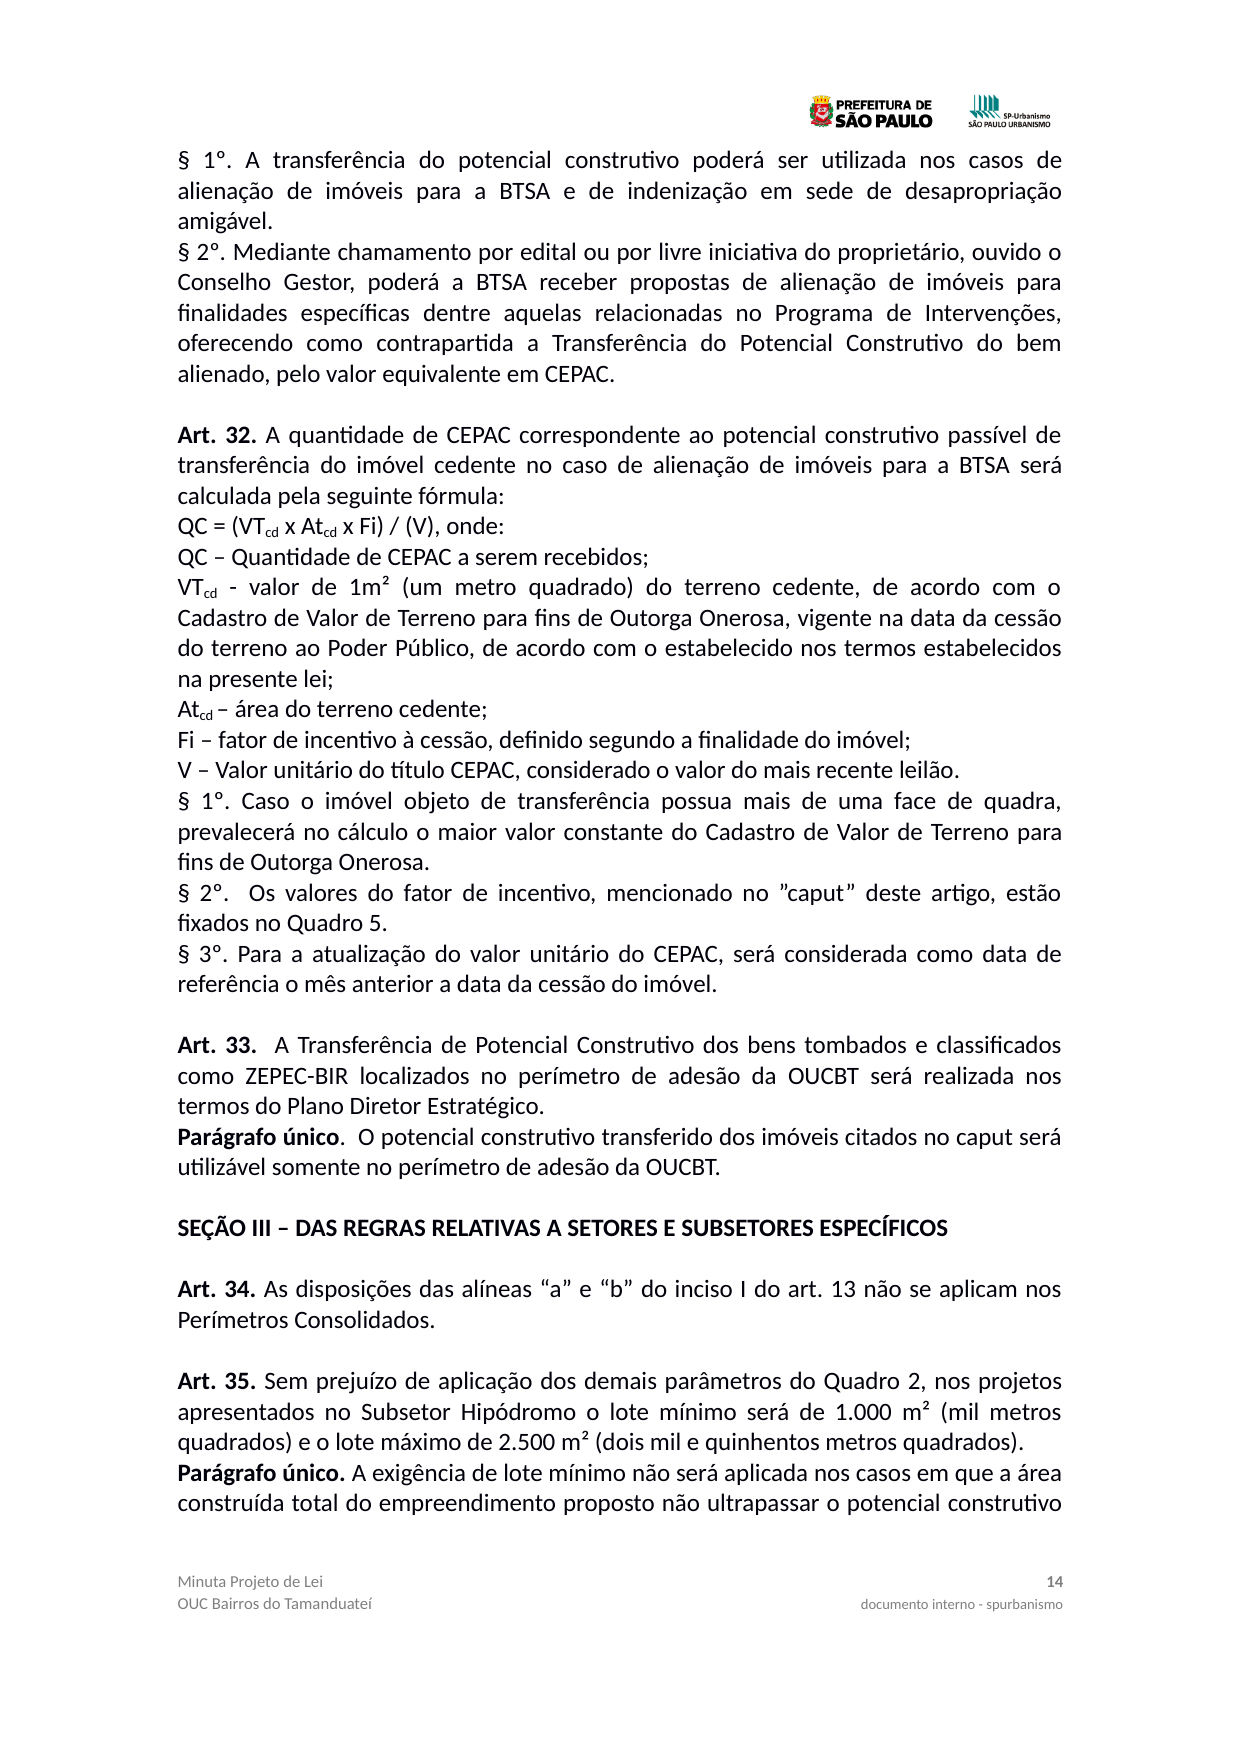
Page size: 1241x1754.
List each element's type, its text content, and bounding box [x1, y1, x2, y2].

text § 2º. Os valores do fator de incentivo, mencionado no ”caput” deste artigo, estão fixados no Quadro 5. [177, 877, 1063, 938]
text V – Valor unitário do título CEPAC, considerado o valor do mais recente leilão. [177, 755, 1063, 785]
picture [800, 89, 1063, 132]
text Atcd – área do terreno cedente; [177, 694, 1063, 724]
text VTcd - valor de 1m² (um metro quadrado) do terreno cedente, de acordo com o Cadastro de Valor de Terreno para fins de Outorga Onerosa, vigente na data da cessão do terreno ao Poder Público, de acordo com o estabelecido nos termos estabelecidos na presente lei; [177, 572, 1063, 694]
text Art. 35. Sem prejuízo de aplicação dos demais parâmetros do Quadro 2, nos projetos apresentados no Subsetor Hipódromo o lote mínimo será de 1.000 m² (mil metros quadrados) e o lote máximo de 2.500 m² (dois mil e quinhentos metros quadrados). [177, 1365, 1063, 1457]
text Art. 33. A Transferência de Potencial Construtivo dos bens tombados e classificados como ZEPEC-BIR localizados no perímetro de adesão da OUCBT será realizada nos termos do Plano Diretor Estratégico. [177, 1029, 1063, 1121]
text SEÇÃO III – DAS REGRAS RELATIVAS A SETORES E SUBSETORES ESPECÍFICOS [177, 1212, 1063, 1243]
text Parágrafo único. A exigência de lote mínimo não será aplicada nos casos em que a área construída total do empreendimento proposto não ultrapassar o potencial construtivo [177, 1457, 1063, 1518]
list § 1º. A transferência do potencial construtivo poderá ser utilizada nos casos de alienação de imóveis para a BTSA e de indenização em sede de desapropriação amigável. [177, 144, 1063, 236]
text § 3º. Para a atualização do valor unitário do CEPAC, será considerada como data de referência o mês anterior a data da cessão do imóvel. [177, 938, 1063, 999]
text Art. 32. A quantidade de CEPAC correspondente ao potencial construtivo passível de transferência do imóvel cedente no caso de alienação de imóveis para a BTSA será calculada pela seguinte fórmula: [177, 419, 1063, 511]
text Art. 34. As disposições das alíneas “a” e “b” do inciso I do art. 13 não se aplicam nos Perímetros Consolidados. [177, 1273, 1063, 1334]
list § 2º. Mediante chamamento por edital ou por livre iniciativa do proprietário, ouvido o Conselho Gestor, poderá a BTSA receber propostas de alienação de imóveis para finalidades específicas dentre aquelas relacionadas no Programa de Intervenções, oferecendo como contrapartida a Transferência do Potencial Construtivo do bem alienado, pelo valor equivalente em CEPAC. [177, 236, 1063, 388]
text § 1º. Caso o imóvel objeto de transferência possua mais de uma face de quadra, prevalecerá no cálculo o maior valor constante do Cadastro de Valor de Terreno para fins de Outorga Onerosa. [177, 785, 1063, 877]
text Parágrafo único. O potencial construtivo transferido dos imóveis citados no caput será utilizável somente no perímetro de adesão da OUCBT. [177, 1121, 1063, 1182]
text Fi – fator de incentivo à cessão, definido segundo a finalidade do imóvel; [177, 724, 1063, 755]
text QC – Quantidade de CEPAC a serem recebidos; [177, 541, 1063, 572]
text QC = (VTcd x Atcd x Fi) / (V), onde: [177, 511, 1063, 541]
